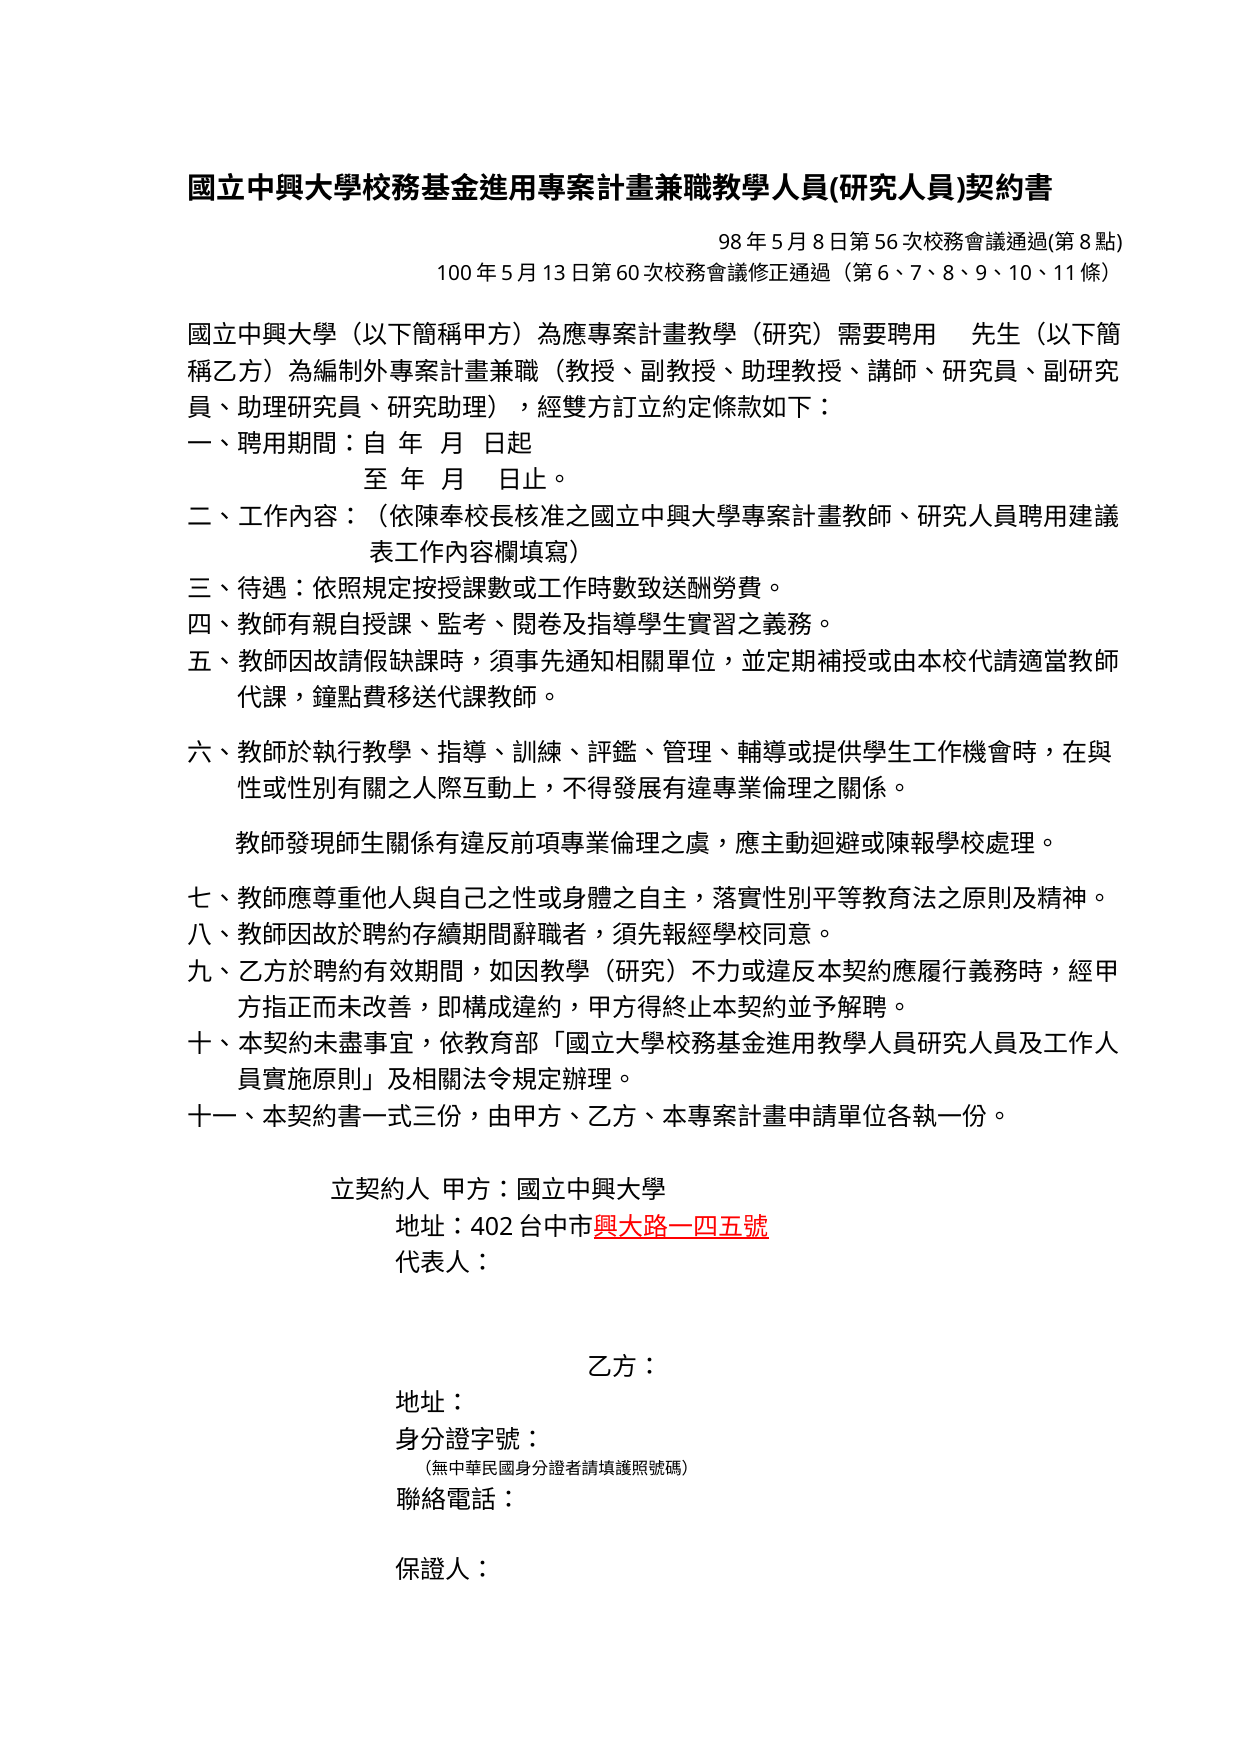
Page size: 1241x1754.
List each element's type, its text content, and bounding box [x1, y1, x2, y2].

text 五、教師因故請假缺課時，須事先通知相關單位，並定期補授或由本校代請適當教師代課，鐘點費移送代課教師。 [187, 641, 1122, 713]
text 地址：402台中市興大路一四五號 [187, 1206, 1122, 1242]
text 三、待遇：依照規定按授課數或工作時數致送酬勞費。 [187, 568, 1122, 605]
text 身分證字號： [187, 1419, 1122, 1455]
text 教師發現師生關係有違反前項專業倫理之虞，應主動迴避或陳報學校處理。 [236, 823, 1122, 860]
text 二、工作內容：（依陳奉校長核准之國立中興大學專案計畫教師、研究人員聘用建議表工作內容欄填寫） [187, 496, 1122, 568]
text 九、乙方於聘約有效期間，如因教學（研究）不力或違反本契約應履行義務時，經甲方指正而未改善，即構成違約，甲方得終止本契約並予解聘。 [187, 951, 1122, 1023]
text 六、教師於執行教學、指導、訓練、評鑑、管理、輔導或提供學生工作機會時，在與性或性別有關之人際互動上，不得發展有違專業倫理之關係。 [187, 732, 1122, 805]
text 保證人： [187, 1550, 1122, 1586]
text 一、聘用期間：自 年 月 日起 [187, 423, 1122, 460]
text 至 年 月 日止。 [189, 460, 1122, 496]
text 地址： [187, 1383, 1122, 1419]
text 八、教師因故於聘約存續期間辭職者，須先報經學校同意。 [187, 915, 1122, 951]
text 立契約人 甲方：國立中興大學 [187, 1170, 1122, 1206]
text 七、教師應尊重他人與自己之性或身體之自主，落實性別平等教育法之原則及精神。 [187, 878, 1122, 915]
text 四、教師有親自授課、監考、閱卷及指導學生實習之義務。 [187, 605, 1122, 641]
text 十、本契約未盡事宜，依教育部「國立大學校務基金進用教學人員研究人員及工作人員實施原則」及相關法令規定辦理。 [187, 1023, 1122, 1096]
text 聯絡電話： [187, 1479, 1122, 1516]
text 代表人： [187, 1242, 1122, 1278]
text 國立中興大學校務基金進用專案計畫兼職教學人員(研究人員)契約書 [187, 164, 1122, 207]
text 十一、本契約書一式三份，由甲方、乙方、本專案計畫申請單位各執一份。 [187, 1096, 1122, 1132]
text 98年5月8日第56次校務會議通過(第8點) [187, 226, 1122, 256]
text 乙方： [312, 1347, 1122, 1383]
text （無中華民國身分證者請填護照號碼） [187, 1455, 1122, 1479]
text 國立中興大學（以下簡稱甲方）為應專案計畫教學（研究）需要聘用 先生（以下簡稱乙方）為編制外專案計畫兼職（教授、副教授、助理教授、講師、研究員、副研究員、助理研究員、研究助理），經雙方訂立約定條款如下： [187, 315, 1122, 423]
text 100年5月13日第60次校務會議修正通過（第6、7、8、9、10、11條） [187, 256, 1122, 286]
